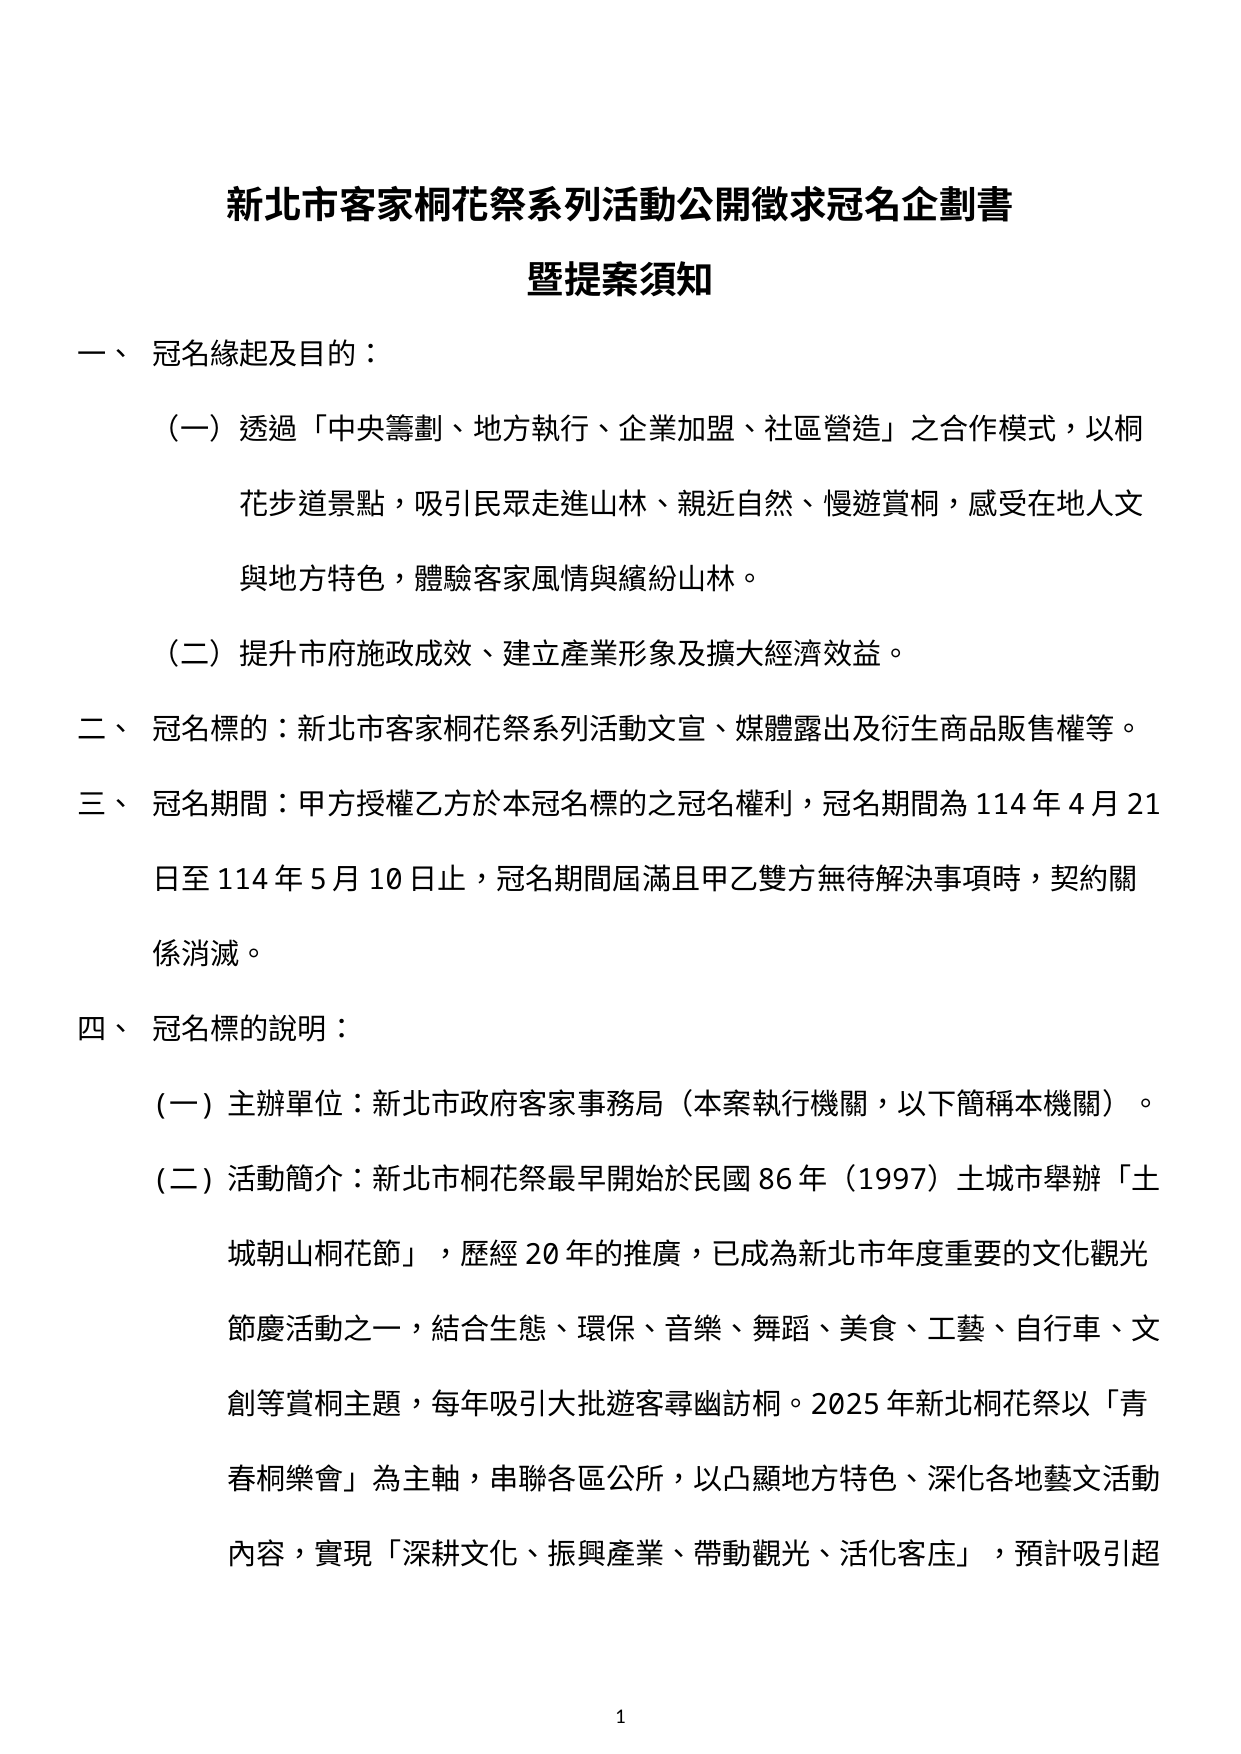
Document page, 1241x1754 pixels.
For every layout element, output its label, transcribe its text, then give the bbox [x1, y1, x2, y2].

list 冠名標的：新北市客家桐花祭系列活動文宣、媒體露出及衍生商品販售權等。 [77, 689, 1163, 764]
text 新北市客家桐花祭系列活動公開徵求冠名企劃書 [77, 164, 1163, 239]
list 冠名期間：甲方授權乙方於本冠名標的之冠名權利，冠名期間為114年4月21日至114年5月10日止，冠名期間屆滿且甲乙雙方無待解決事項時，契約關係消滅。 [77, 764, 1163, 989]
list 活動簡介：新北市桐花祭最早開始於民國86年（1997）土城市舉辦「土城朝山桐花節」，歷經20年的推廣，已成為新北市年度重要的文化觀光節慶活動之一，結合生態、環保、音樂、舞蹈、美食、工藝、自行車、文創等賞桐主題，每年吸引大批遊客尋幽訪桐。2025年新北桐花祭以「青春桐樂會」為主軸，串聯各區公所，以凸顯地方特色、深化各地藝文活動內容，實現「深耕文化、振興產業、帶動觀光、活化客庒」，預計吸引超 [152, 1139, 1163, 1589]
list 提升市府施政成效、建立產業形象及擴大經濟效益。 [151, 614, 1163, 689]
list 冠名緣起及目的： [77, 314, 1163, 389]
list 主辦單位：新北市政府客家事務局（本案執行機關，以下簡稱本機關）。 [152, 1064, 1163, 1139]
list 冠名標的說明： [77, 989, 1163, 1064]
text 暨提案須知 [77, 239, 1163, 314]
list 透過「中央籌劃、地方執行、企業加盟、社區營造」之合作模式，以桐花步道景點，吸引民眾走進山林、親近自然、慢遊賞桐，感受在地人文與地方特色，體驗客家風情與繽紛山林。 [151, 389, 1163, 614]
